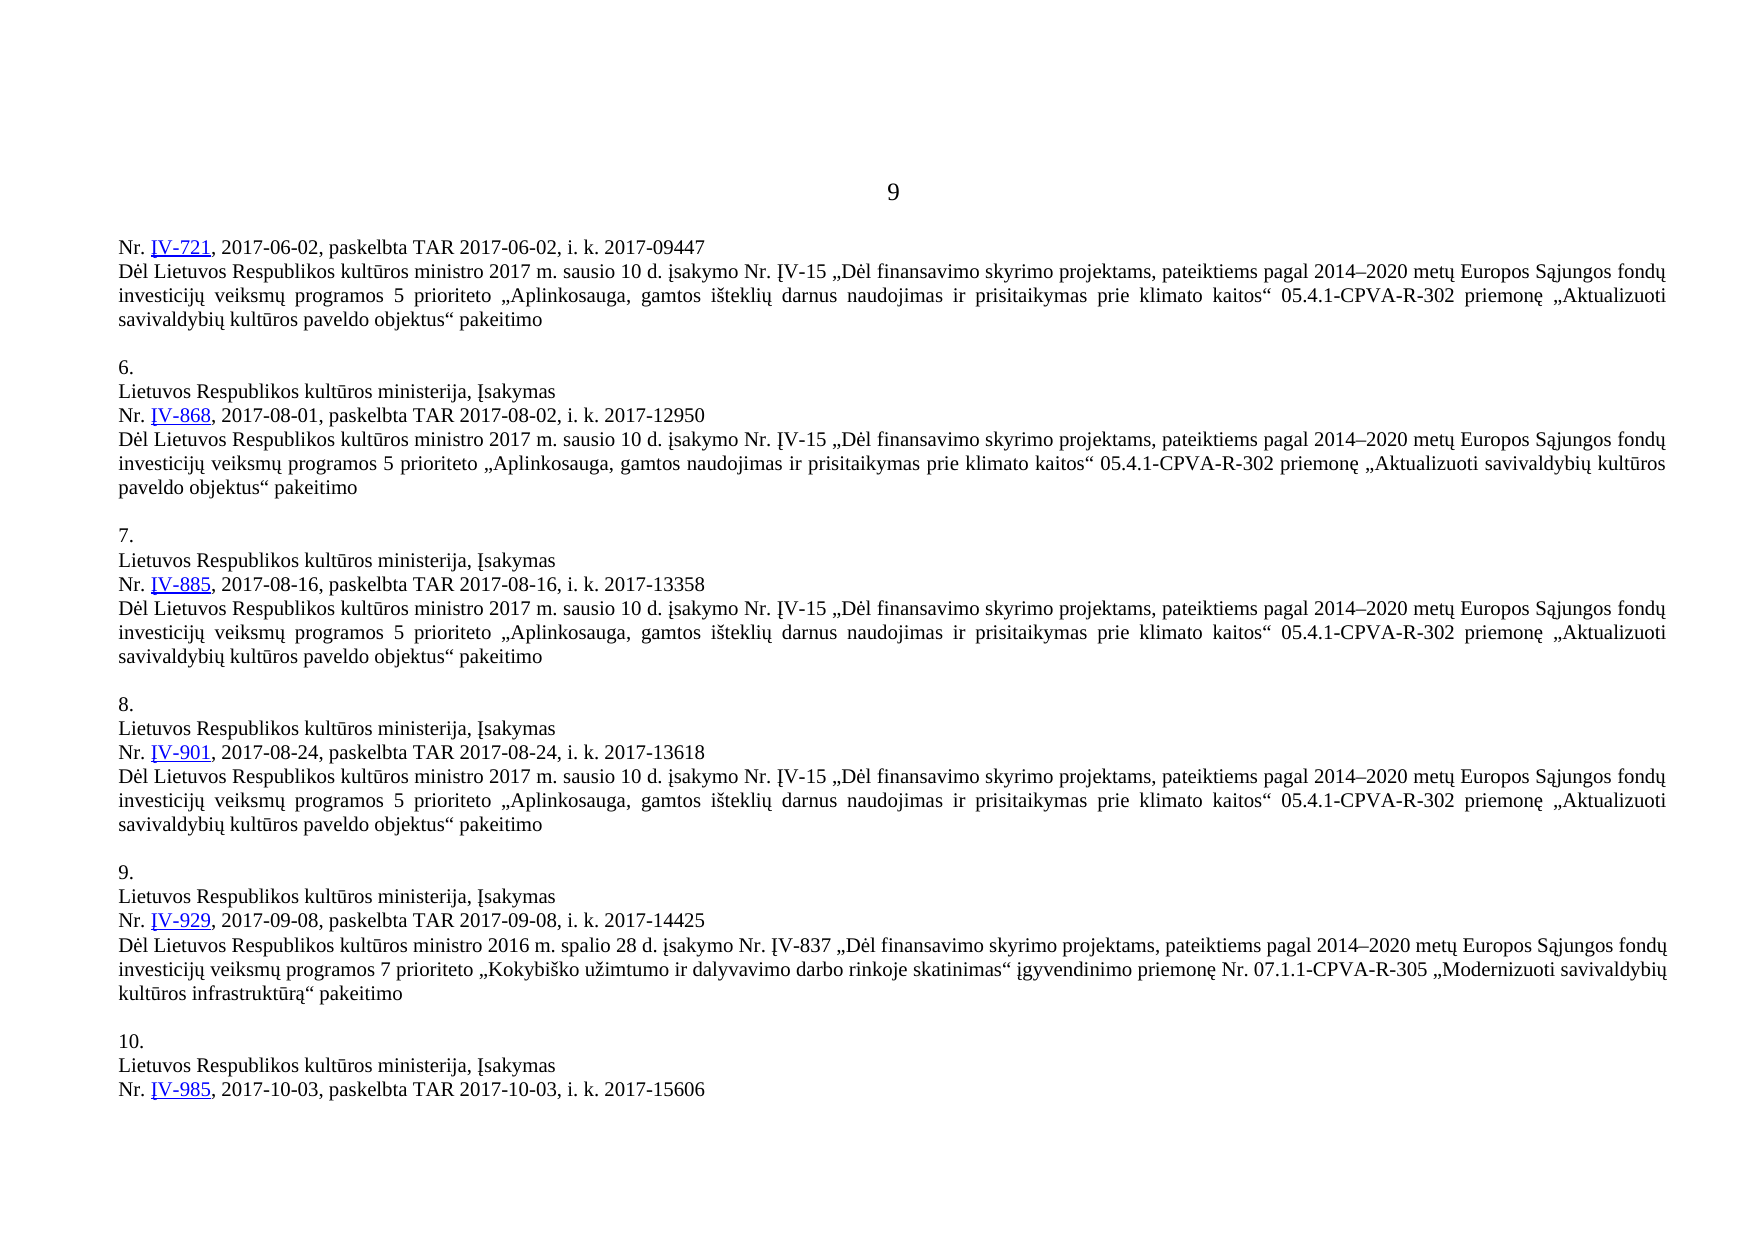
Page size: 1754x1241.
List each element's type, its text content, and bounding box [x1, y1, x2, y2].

text 9. [118, 860, 1668, 884]
text Lietuvos Respublikos kultūros ministerija, Įsakymas [118, 379, 1668, 403]
text 10. [118, 1029, 1668, 1053]
text Dėl Lietuvos Respublikos kultūros ministro 2017 m. sausio 10 d. įsakymo Nr. ĮV-15 „Dėl finansavimo skyrimo projektams, pateiktiems pagal 2014–2020 metų Europos Sąjungos fondų investicijų veiksmų programos 5 prioriteto „Aplinkosauga, gamtos išteklių darnus naudojimas ir prisitaikymas prie klimato kaitos“ 05.4.1-CPVA-R-302 priemonę „Aktualizuoti savivaldybių kultūros paveldo objektus“ pakeitimo [118, 259, 1668, 331]
text Nr. ĮV-721, 2017-06-02, paskelbta TAR 2017-06-02, i. k. 2017-09447 [118, 235, 1668, 259]
text Dėl Lietuvos Respublikos kultūros ministro 2016 m. spalio 28 d. įsakymo Nr. ĮV-837 „Dėl finansavimo skyrimo projektams, pateiktiems pagal 2014–2020 metų Europos Sąjungos fondų investicijų veiksmų programos 7 prioriteto „Kokybiško užimtumo ir dalyvavimo darbo rinkoje skatinimas“ įgyvendinimo priemonę Nr. 07.1.1-CPVA-R-305 „Modernizuoti savivaldybių kultūros infrastruktūrą“ pakeitimo [118, 932, 1668, 1005]
text Dėl Lietuvos Respublikos kultūros ministro 2017 m. sausio 10 d. įsakymo Nr. ĮV-15 „Dėl finansavimo skyrimo projektams, pateiktiems pagal 2014–2020 metų Europos Sąjungos fondų investicijų veiksmų programos 5 prioriteto „Aplinkosauga, gamtos naudojimas ir prisitaikymas prie klimato kaitos“ 05.4.1-CPVA-R-302 priemonę „Aktualizuoti savivaldybių kultūros paveldo objektus“ pakeitimo [118, 427, 1668, 499]
text Lietuvos Respublikos kultūros ministerija, Įsakymas [118, 716, 1668, 740]
text 6. [118, 355, 1668, 379]
text Dėl Lietuvos Respublikos kultūros ministro 2017 m. sausio 10 d. įsakymo Nr. ĮV-15 „Dėl finansavimo skyrimo projektams, pateiktiems pagal 2014–2020 metų Europos Sąjungos fondų investicijų veiksmų programos 5 prioriteto „Aplinkosauga, gamtos išteklių darnus naudojimas ir prisitaikymas prie klimato kaitos“ 05.4.1-CPVA-R-302 priemonę „Aktualizuoti savivaldybių kultūros paveldo objektus“ pakeitimo [118, 764, 1668, 836]
text Nr. ĮV-901, 2017-08-24, paskelbta TAR 2017-08-24, i. k. 2017-13618 [118, 740, 1668, 764]
text Nr. ĮV-885, 2017-08-16, paskelbta TAR 2017-08-16, i. k. 2017-13358 [118, 572, 1668, 596]
text 7. [118, 523, 1668, 547]
text Lietuvos Respublikos kultūros ministerija, Įsakymas [118, 547, 1668, 572]
text Lietuvos Respublikos kultūros ministerija, Įsakymas [118, 1053, 1668, 1077]
text Nr. ĮV-868, 2017-08-01, paskelbta TAR 2017-08-02, i. k. 2017-12950 [118, 403, 1668, 427]
text Lietuvos Respublikos kultūros ministerija, Įsakymas [118, 884, 1668, 908]
text Nr. ĮV-985, 2017-10-03, paskelbta TAR 2017-10-03, i. k. 2017-15606 [118, 1077, 1668, 1101]
text 8. [118, 692, 1668, 716]
text Nr. ĮV-929, 2017-09-08, paskelbta TAR 2017-09-08, i. k. 2017-14425 [118, 908, 1668, 932]
text Dėl Lietuvos Respublikos kultūros ministro 2017 m. sausio 10 d. įsakymo Nr. ĮV-15 „Dėl finansavimo skyrimo projektams, pateiktiems pagal 2014–2020 metų Europos Sąjungos fondų investicijų veiksmų programos 5 prioriteto „Aplinkosauga, gamtos išteklių darnus naudojimas ir prisitaikymas prie klimato kaitos“ 05.4.1-CPVA-R-302 priemonę „Aktualizuoti savivaldybių kultūros paveldo objektus“ pakeitimo [118, 596, 1668, 668]
